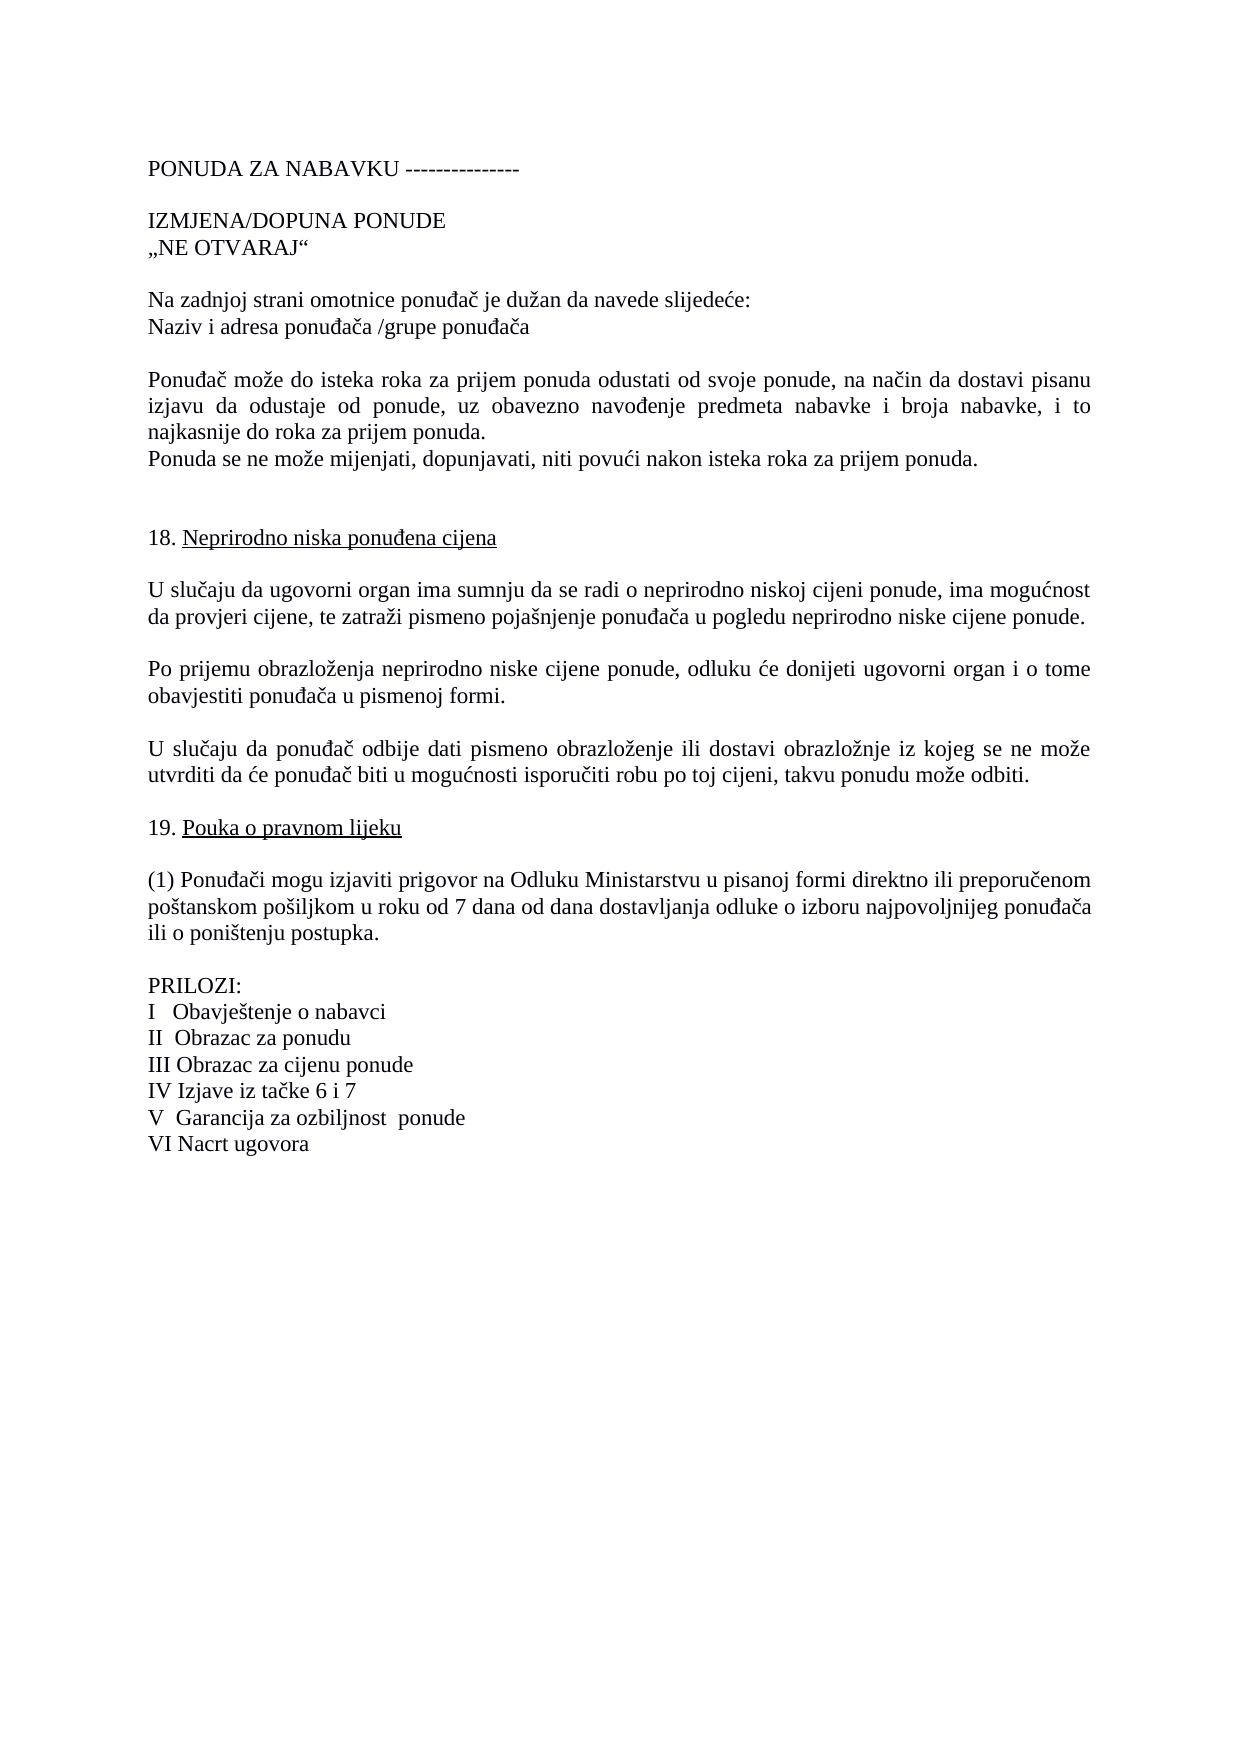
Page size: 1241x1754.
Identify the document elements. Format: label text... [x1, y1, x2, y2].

text PONUDA ZA NABAVKU --------------- [148, 155, 1093, 181]
text Po prijemu obrazloženja neprirodno niske cijene ponude, odluku će donijeti ugovorni organ i o tome obavjestiti ponuđača u pismenoj formi. [148, 656, 1093, 708]
text IV Izjave iz tačke 6 i 7 [148, 1077, 1093, 1103]
text V Garancija za ozbiljnost ponude [148, 1103, 1093, 1130]
text PRILOZI: [148, 972, 1093, 998]
text 19. Pouka o pravnom lijeku [148, 814, 1093, 840]
text Ponuda se ne može mijenjati, dopunjavati, niti povući nakon isteka roka za prijem ponuda. [148, 445, 1093, 471]
text U slučaju da ugovorni organ ima sumnju da se radi o neprirodno niskoj cijeni ponude, ima mogućnost da provjeri cijene, te zatraži pismeno pojašnjenje ponuđača u pogledu neprirodno niske cijene ponude. [148, 576, 1093, 629]
text VI Nacrt ugovora [148, 1130, 1093, 1156]
text Naziv i adresa ponuđača /grupe ponuđača [148, 313, 1093, 339]
text II Obrazac za ponudu [148, 1024, 1093, 1051]
text I Obavještenje o nabavci [148, 998, 1093, 1024]
text IZMJENA/DOPUNA PONUDE [148, 207, 1093, 234]
text (1) Ponuđači mogu izjaviti prigovor na Odluku Ministarstvu u pisanoj formi direktno ili preporučenom poštanskom pošiljkom u roku od 7 dana od dana dostavljanja odluke o izboru najpovoljnijeg ponuđača ili o poništenju postupka. [148, 866, 1093, 945]
text Na zadnjoj strani omotnice ponuđač je dužan da navede slijedeće: [148, 287, 1093, 313]
text Ponuđač može do isteka roka za prijem ponuda odustati od svoje ponude, na način da dostavi pisanu izjavu da odustaje od ponude, uz obavezno navođenje predmeta nabavke i broja nabavke, i to najkasnije do roka za prijem ponuda. [148, 366, 1093, 445]
text „NE OTVARAJ“ [148, 234, 1093, 260]
text 18. Neprirodno niska ponuđena cijena [148, 524, 1093, 550]
text III Obrazac za cijenu ponude [148, 1051, 1093, 1077]
text U slučaju da ponuđač odbije dati pismeno obrazloženje ili dostavi obrazložnje iz kojeg se ne može utvrditi da će ponuđač biti u mogućnosti isporučiti robu po toj cijeni, takvu ponudu može odbiti. [148, 734, 1093, 787]
